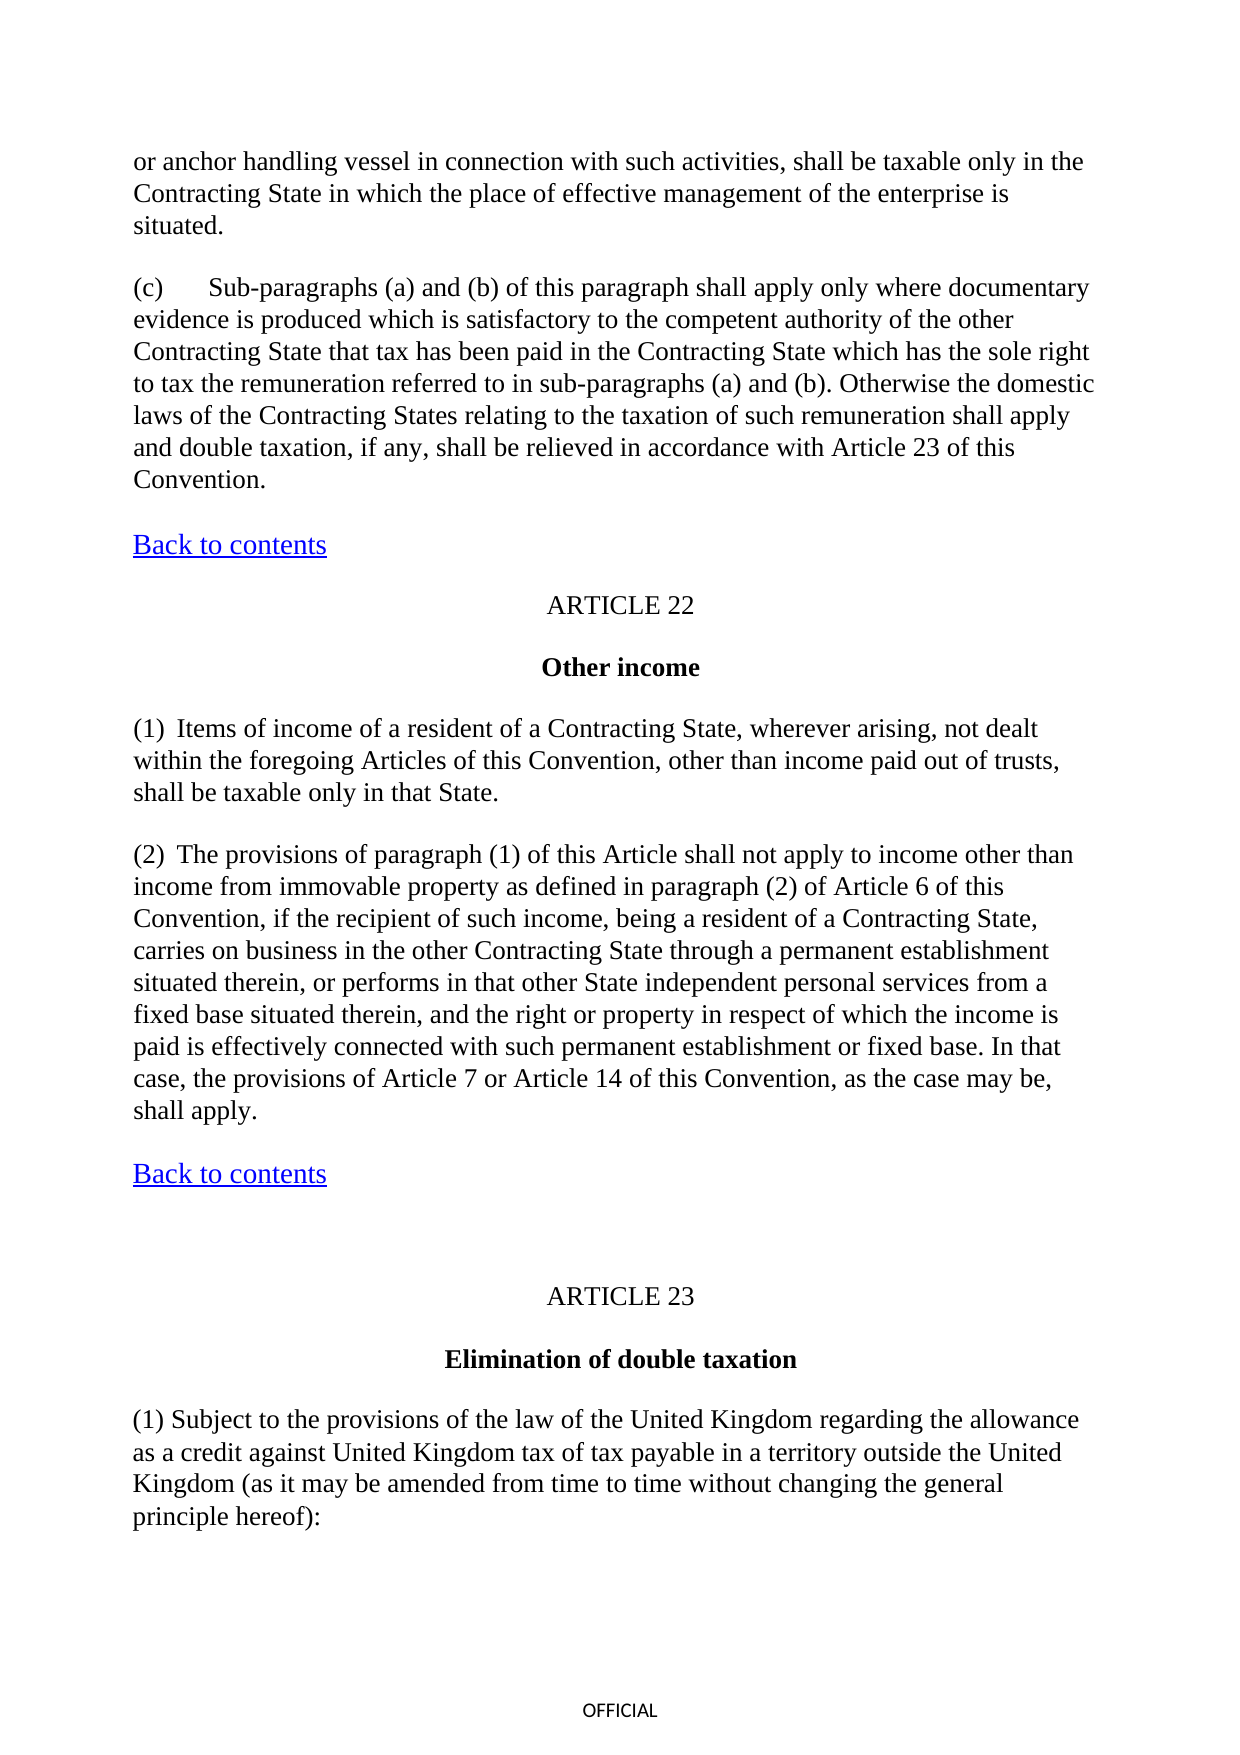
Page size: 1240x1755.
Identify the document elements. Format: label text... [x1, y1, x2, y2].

text (1) Subject to the provisions of the law of the United Kingdom regarding the allowance as a credit against United Kingdom tax of tax payable in a territory outside the United Kingdom (as it may be amended from time to time without changing the general principle hereof): [132, 1404, 1105, 1531]
list Items of income of a resident of a Contracting State, wherever arising, not dealt within the foregoing Articles of this Convention, other than income paid out of trusts, shall be taxable only in that State. [133, 712, 1105, 807]
list or anchor handling vessel in connection with such activities, shall be taxable only in the Contracting State in which the place of effective management of the enterprise is situated. [133, 145, 1105, 240]
list The provisions of paragraph (1) of this Article shall not apply to income other than income from immovable property as defined in paragraph (2) of Article 6 of this Convention, if the recipient of such income, being a resident of a Contracting State, carries on business in the other Contracting State through a permanent establishment situated therein, or performs in that other State independent personal services from a fixed base situated therein, and the right or property in respect of which the income is paid is effectively connected with such permanent establishment or fixed base. In that case, the provisions of Article 7 or Article 14 of this Convention, as the case may be, shall apply. [133, 838, 1105, 1125]
text Back to contents [132, 527, 1107, 561]
text ARTICLE 23 [172, 1280, 1069, 1311]
text Back to contents [132, 1156, 1107, 1189]
subtitle Other income [134, 651, 1107, 682]
subtitle Elimination of double taxation [134, 1343, 1107, 1374]
text ARTICLE 22 [172, 589, 1069, 620]
list Sub-paragraphs (a) and (b) of this paragraph shall apply only where documentary evidence is produced which is satisfactory to the competent authority of the other Contracting State that tax has been paid in the Contracting State which has the sole right to tax the remuneration referred to in sub-paragraphs (a) and (b). Otherwise the domestic laws of the Contracting States relating to the taxation of such remuneration shall apply and double taxation, if any, shall be relieved in accordance with Article 23 of this Convention. [133, 271, 1105, 494]
